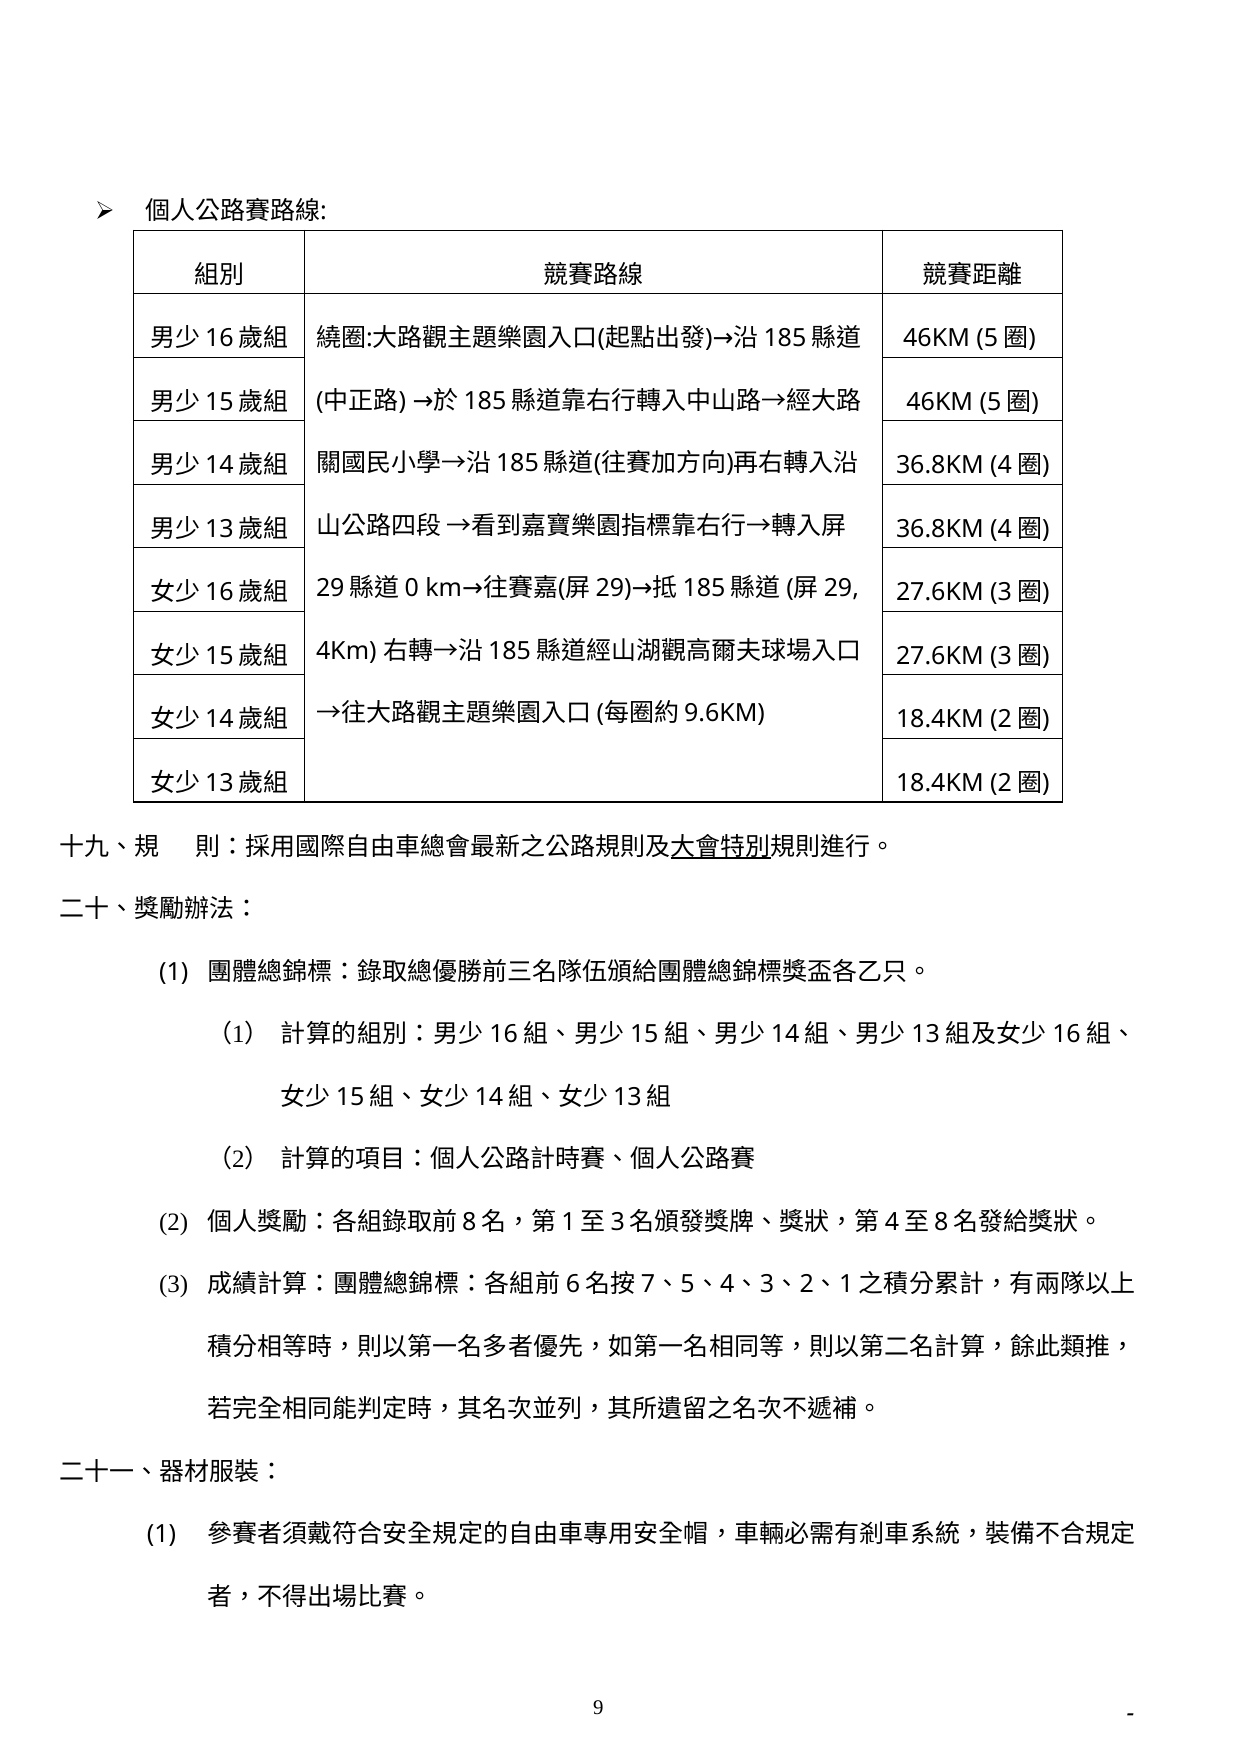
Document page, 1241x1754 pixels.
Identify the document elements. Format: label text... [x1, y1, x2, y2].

text 十九、規 則：採用國際自由車總會最新之公路規則及大會特別規則進行。 [59, 802, 1137, 865]
table_cell 男少15歲組 [134, 358, 304, 420]
table_cell 27.6KM (3圈) [883, 548, 1062, 611]
text 二十、獎勵辦法： [59, 865, 1137, 927]
list 成績計算：團體總錦標：各組前6名按7、5、4、3、2、1之積分累計，有兩隊以上積分相等時，則以第一名多者優先，如第一名相同等，則以第二名計算，餘此類推，若完全相同能判定時，其名次並列，其所遺留之名次不遞補。 [159, 1240, 1137, 1427]
list 參賽者須戴符合安全規定的自由車專用安全帽，車輛必需有剎車系統，裝備不合規定者，不得出場比賽。 [147, 1490, 1137, 1615]
list 團體總錦標：錄取總優勝前三名隊伍頒給團體總錦標獎盃各乙只。 [159, 927, 1137, 990]
table_cell 繞圈:大路觀主題樂園入口(起點出發)→沿185縣道(中正路) →於185縣道靠右行轉入中山路→經大路關國民小學→沿185縣道(往賽加方向)再右轉入沿山公路四段 →看到嘉寶樂園指標靠右行→轉入屏29縣道0 km→往賽嘉(屏29)→抵185縣道 (屏29, 4Km) 右轉→沿185縣道經山湖觀高爾夫球場入口→往大路觀主題樂園入口 (每圈約9.6KM) [305, 294, 882, 801]
list 計算的項目：個人公路計時賽、個人公路賽 [207, 1115, 1137, 1177]
table_cell 36.8KM (4圈) [883, 421, 1062, 484]
table_cell 男少13歲組 [134, 485, 304, 547]
table_cell 女少15歲組 [134, 612, 304, 674]
text 二十一、器材服裝： [59, 1427, 1137, 1490]
list 計算的組別：男少16組、男少15組、男少14組、男少13組及女少16組、女少15組、女少14組、女少13組 [207, 990, 1137, 1115]
table_cell 27.6KM (3圈) [883, 612, 1062, 674]
table_cell 18.4KM (2圈) [883, 675, 1062, 738]
table_header 組別 [134, 231, 304, 293]
table_cell 女少14歲組 [134, 675, 304, 738]
table_header 競賽距離 [883, 231, 1062, 293]
table_cell 男少14歲組 [134, 421, 304, 484]
table_cell 男少16歲組 [134, 294, 304, 357]
table_cell 46KM (5圈) [883, 294, 1062, 357]
table_cell 36.8KM (4圈) [883, 485, 1062, 547]
table_cell 女少16歲組 [134, 548, 304, 611]
table_cell 18.4KM (2圈) [883, 739, 1062, 801]
table_cell 女少13歲組 [134, 739, 304, 801]
list 個人獎勵：各組錄取前8名，第1至3名頒發獎牌、獎狀，第4至8名發給獎狀。 [159, 1177, 1137, 1240]
list 個人公路賽路線: [95, 167, 1137, 229]
table_cell 46KM (5圈) [883, 358, 1062, 420]
table_header 競賽路線 [305, 231, 882, 293]
